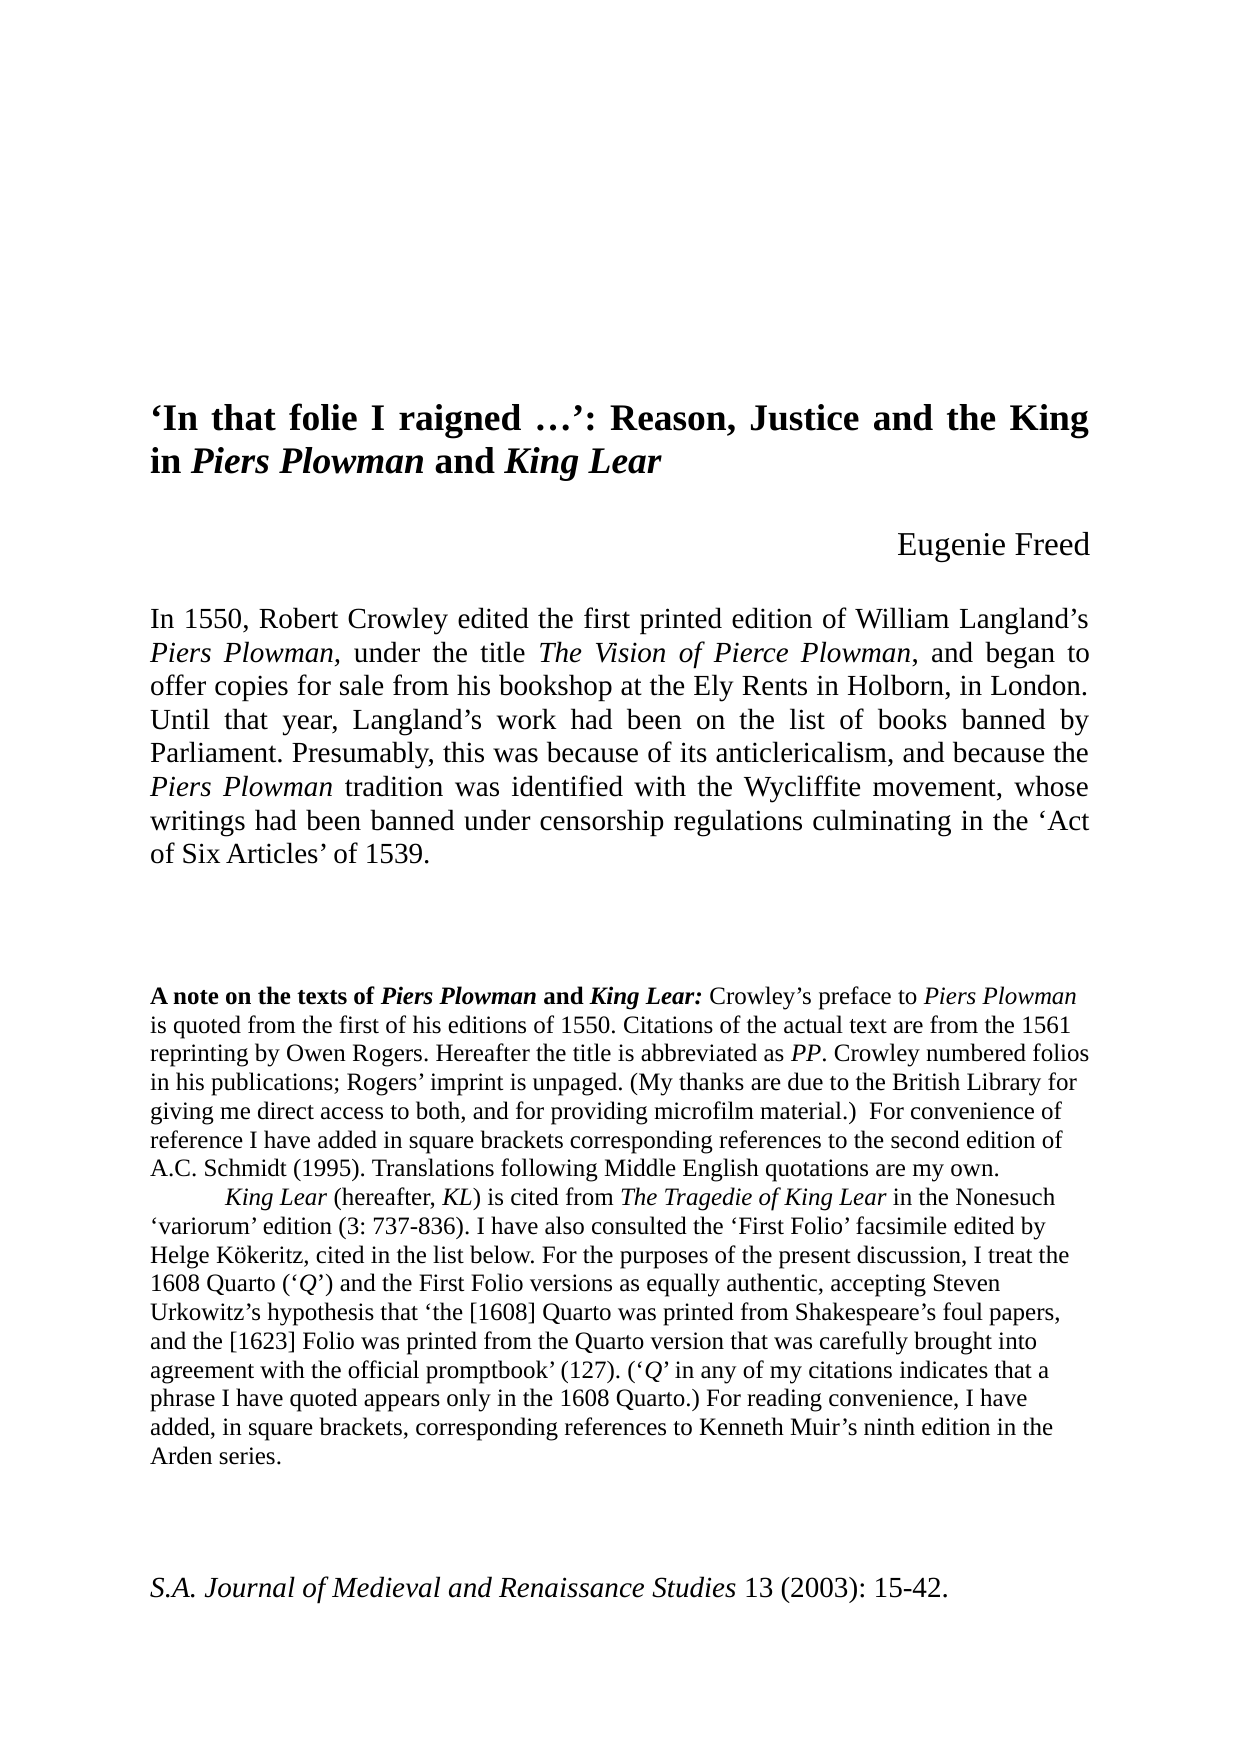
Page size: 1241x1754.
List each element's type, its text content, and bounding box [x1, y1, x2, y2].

text ‘In that folie I raigned …’: Reason, Justice and the King in Piers Plowman and King Lear [150, 395, 1090, 482]
text Eugenie Freed [150, 525, 1090, 563]
text In 1550, Robert Crowley edited the first printed edition of William Langland’s Piers Plowman, under the title The Vision of Pierce Plowman, and began to offer copies for sale from his bookshop at the Ely Rents in Holborn, in London. Until that year, Langland’s work had been on the list of books banned by Parliament. Presumably, this was because of its anticlericalism, and because the Piers Plowman tradition was identified with the Wycliffite movement, whose writings had been banned under censorship regulations culminating in the ‘Act of Six Articles’ of 1539. [150, 601, 1090, 870]
